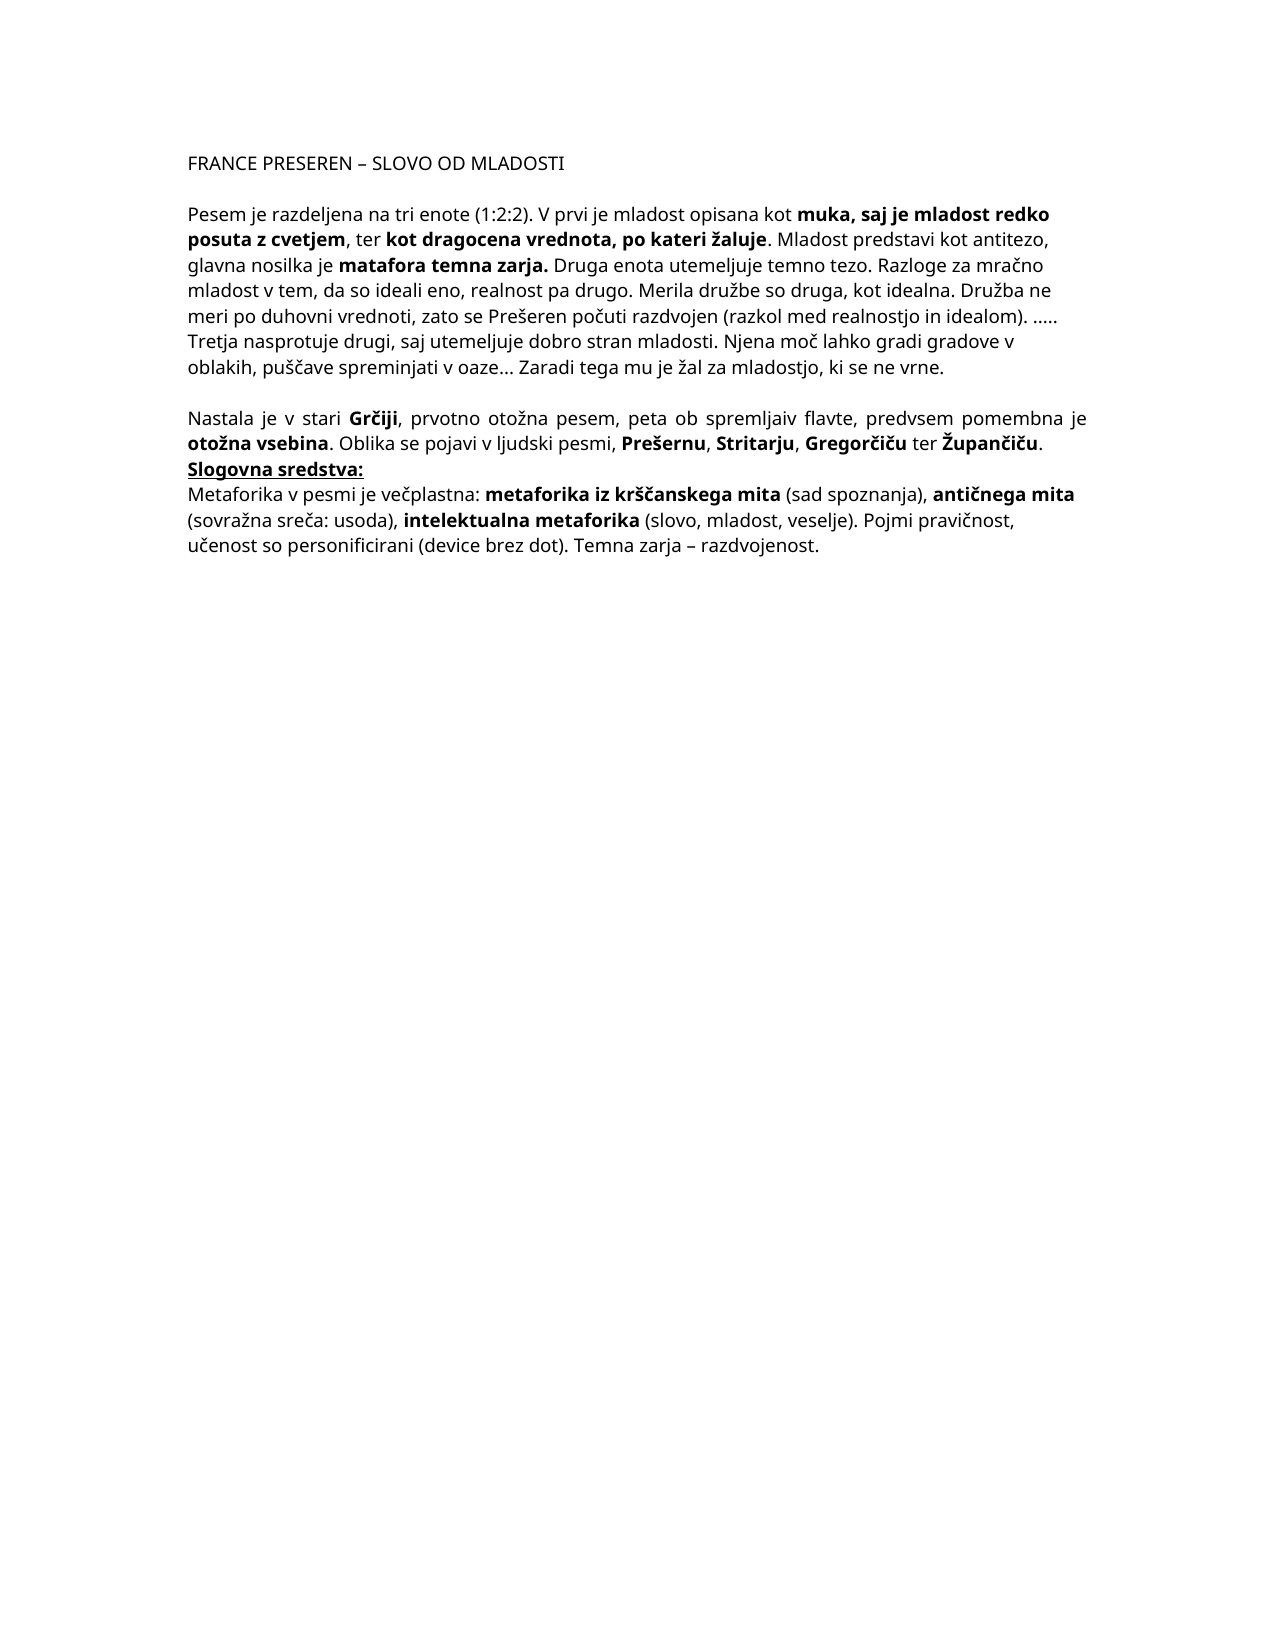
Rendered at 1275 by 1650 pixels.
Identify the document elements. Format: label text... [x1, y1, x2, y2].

text Nastala je v stari Grčiji, prvotno otožna pesem, peta ob spremljaiv flavte, predvsem pomembna je otožna vsebina. Oblika se pojavi v ljudski pesmi, Prešernu, Stritarju, Gregorčiču ter Župančiču. [187, 405, 1087, 456]
text Pesem je razdeljena na tri enote (1:2:2). V prvi je mladost opisana kot muka, saj je mladost redko posuta z cvetjem, ter kot dragocena vrednota, po kateri žaluje. Mladost predstavi kot antitezo, glavna nosilka je matafora temna zarja. Druga enota utemeljuje temno tezo. Razloge za mračno mladost v tem, da so ideali eno, realnost pa drugo. Merila družbe so druga, kot idealna. Družba ne meri po duhovni vrednoti, zato se Prešeren počuti razdvojen (razkol med realnostjo in idealom). ..... Tretja nasprotuje drugi, saj utemeljuje dobro stran mladosti. Njena moč lahko gradi gradove v oblakih, puščave spreminjati v oaze... Zaradi tega mu je žal za mladostjo, ki se ne vrne. [187, 201, 1087, 380]
text FRANCE PRESEREN – SLOVO OD MLADOSTI [187, 150, 1087, 176]
text Slogovna sredstva: [187, 456, 1087, 482]
text Metaforika v pesmi je večplastna: metaforika iz krščanskega mita (sad spoznanja), antičnega mita (sovražna sreča: usoda), intelektualna metaforika (slovo, mladost, veselje). Pojmi pravičnost, učenost so personificirani (device brez dot). Temna zarja – razdvojenost. [187, 482, 1087, 558]
